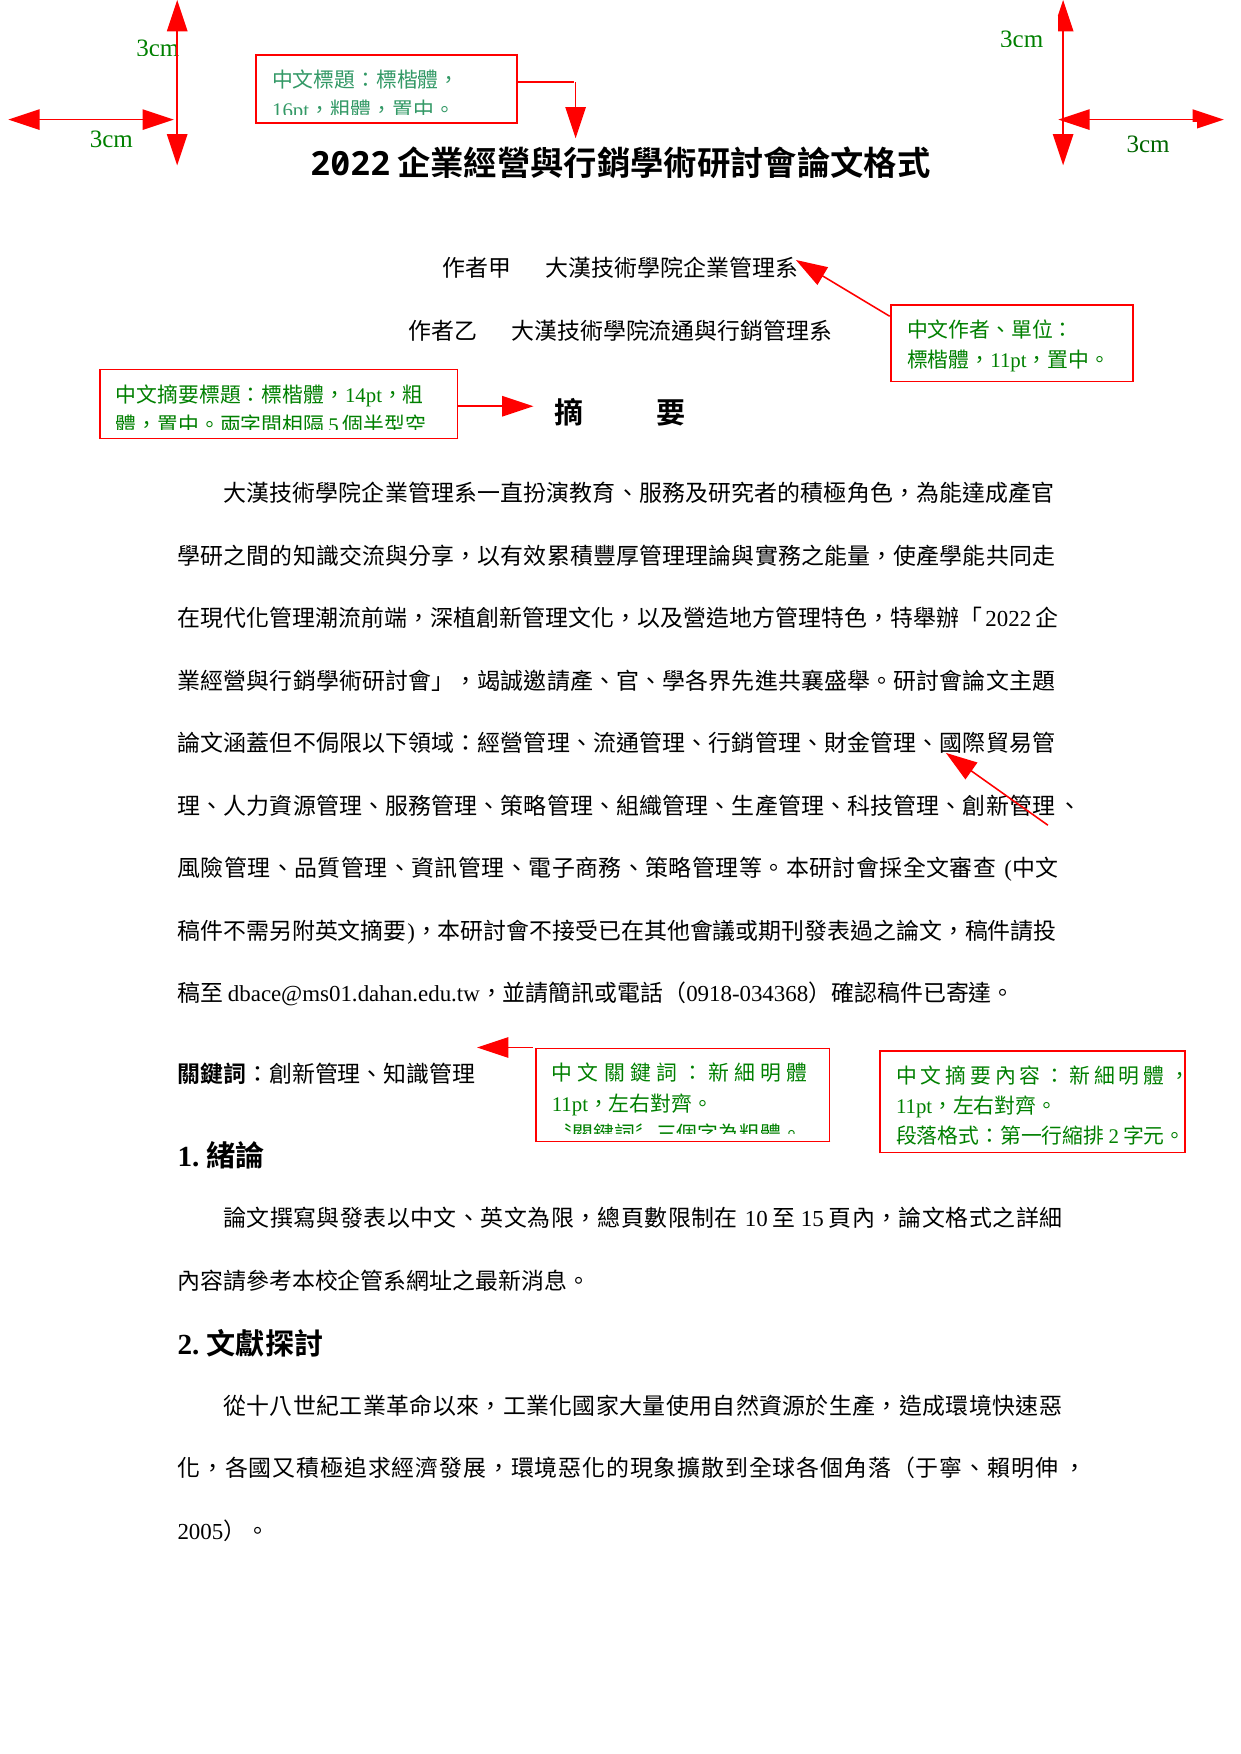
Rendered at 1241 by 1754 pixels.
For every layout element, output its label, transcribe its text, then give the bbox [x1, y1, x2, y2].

text 中文標題：標楷體，16pt，粗體，置中。 [272, 63, 501, 114]
text 2. 文獻探討 [177, 1300, 1063, 1362]
text 2022企業經營與行銷學術研討會論文格式 [178, 26, 194, 63]
text 作者甲 大漢技術學院企業管理系 [177, 225, 1063, 287]
text 中文摘要內容：新細明體，11pt，左右對齊。 [896, 1059, 1169, 1120]
text 3cm [75, 124, 147, 149]
text [892, 306, 1132, 381]
text 論文撰寫與發表以中文、英文為限，總頁數限制在10至15頁內，論文格式之詳細內容請參考本校企管系網址之最新消息。 [177, 1175, 1063, 1300]
text 關鍵詞：創新管理、知識管理 [881, 1052, 1184, 1152]
text 關鍵詞：創新管理、知識管理 [177, 1031, 1058, 1094]
text 中文摘要標題：標楷體，14pt，粗體，置中。兩字間相隔5個半型空格。 [116, 378, 442, 430]
text 作者乙 大漢技術學院流通與行銷管理系 [177, 287, 890, 350]
text 2022企業經營與行銷學術研討會論文格式 [121, 26, 176, 63]
text 2022企業經營與行銷學術研討會論文格式 [177, 119, 1063, 182]
text [101, 370, 457, 438]
text 2022企業經營與行銷學術研討會論文格式 [60, 120, 162, 157]
text 段落格式：第一行縮排2字元。 [896, 1120, 1169, 1144]
text 3cm [136, 33, 176, 56]
text [845, 287, 1063, 314]
text 中文關鍵詞：新細明體，11pt，左右對齊。 [552, 1057, 814, 1117]
text 摘 要 [458, 369, 1063, 431]
text 2022企業經營與行銷學術研討會論文格式 [257, 56, 516, 122]
text 3cm [1114, 129, 1182, 155]
text 〝關鍵詞〞三個字為粗體。 [552, 1117, 814, 1133]
text 關鍵詞：創新管理、知識管理 [537, 1049, 829, 1141]
text 2022企業經營與行銷學術研討會論文格式 [985, 16, 1058, 54]
text 從十八世紀工業革命以來，工業化國家大量使用自然資源於生產，造成環境快速惡化，各國又積極追求經濟發展，環境惡化的現象擴散到全球各個角落（于寧、賴明伸，2005）。 [177, 1362, 1063, 1550]
text 標楷體，11pt，置中。 [907, 344, 1117, 373]
text 2022企業經營與行銷學術研討會論文格式 [1099, 122, 1197, 162]
text 3cm [1000, 24, 1043, 46]
text 1. 緒論 [177, 1112, 1063, 1175]
text 中文作者、單位： [907, 313, 1117, 344]
text 大漢技術學院企業管理系一直扮演教育、服務及研究者的積極角色，為能達成產官學研之間的知識交流與分享，以有效累積豐厚管理理論與實務之能量，使產學能共同走在現代化管理潮流前端，深植創新管理文化，以及營造地方管理特色，特舉辦「2022企業經營與行銷學術研討會」，竭誠邀請產、官、學各界先進共襄盛舉。研討會論文主題論文涵蓋但不侷限以下領域：經營管理、流通管理、行銷管理、財金管理、國際貿易管理、人力資源管理、服務管理、策略管理、組織管理、生產管理、科技管理、創新管理、風險管理、品質管理、資訊管理、電子商務、策略管理等。本研討會採全文審查 (中文稿件不需另附英文摘要)，本研討會不接受已在其他會議或期刊發表過之論文，稿件請投稿至dbace@ms01.dahan.edu.tw，並請簡訊或電話（0918-034368）確認稿件已寄達。 [177, 450, 1058, 1012]
